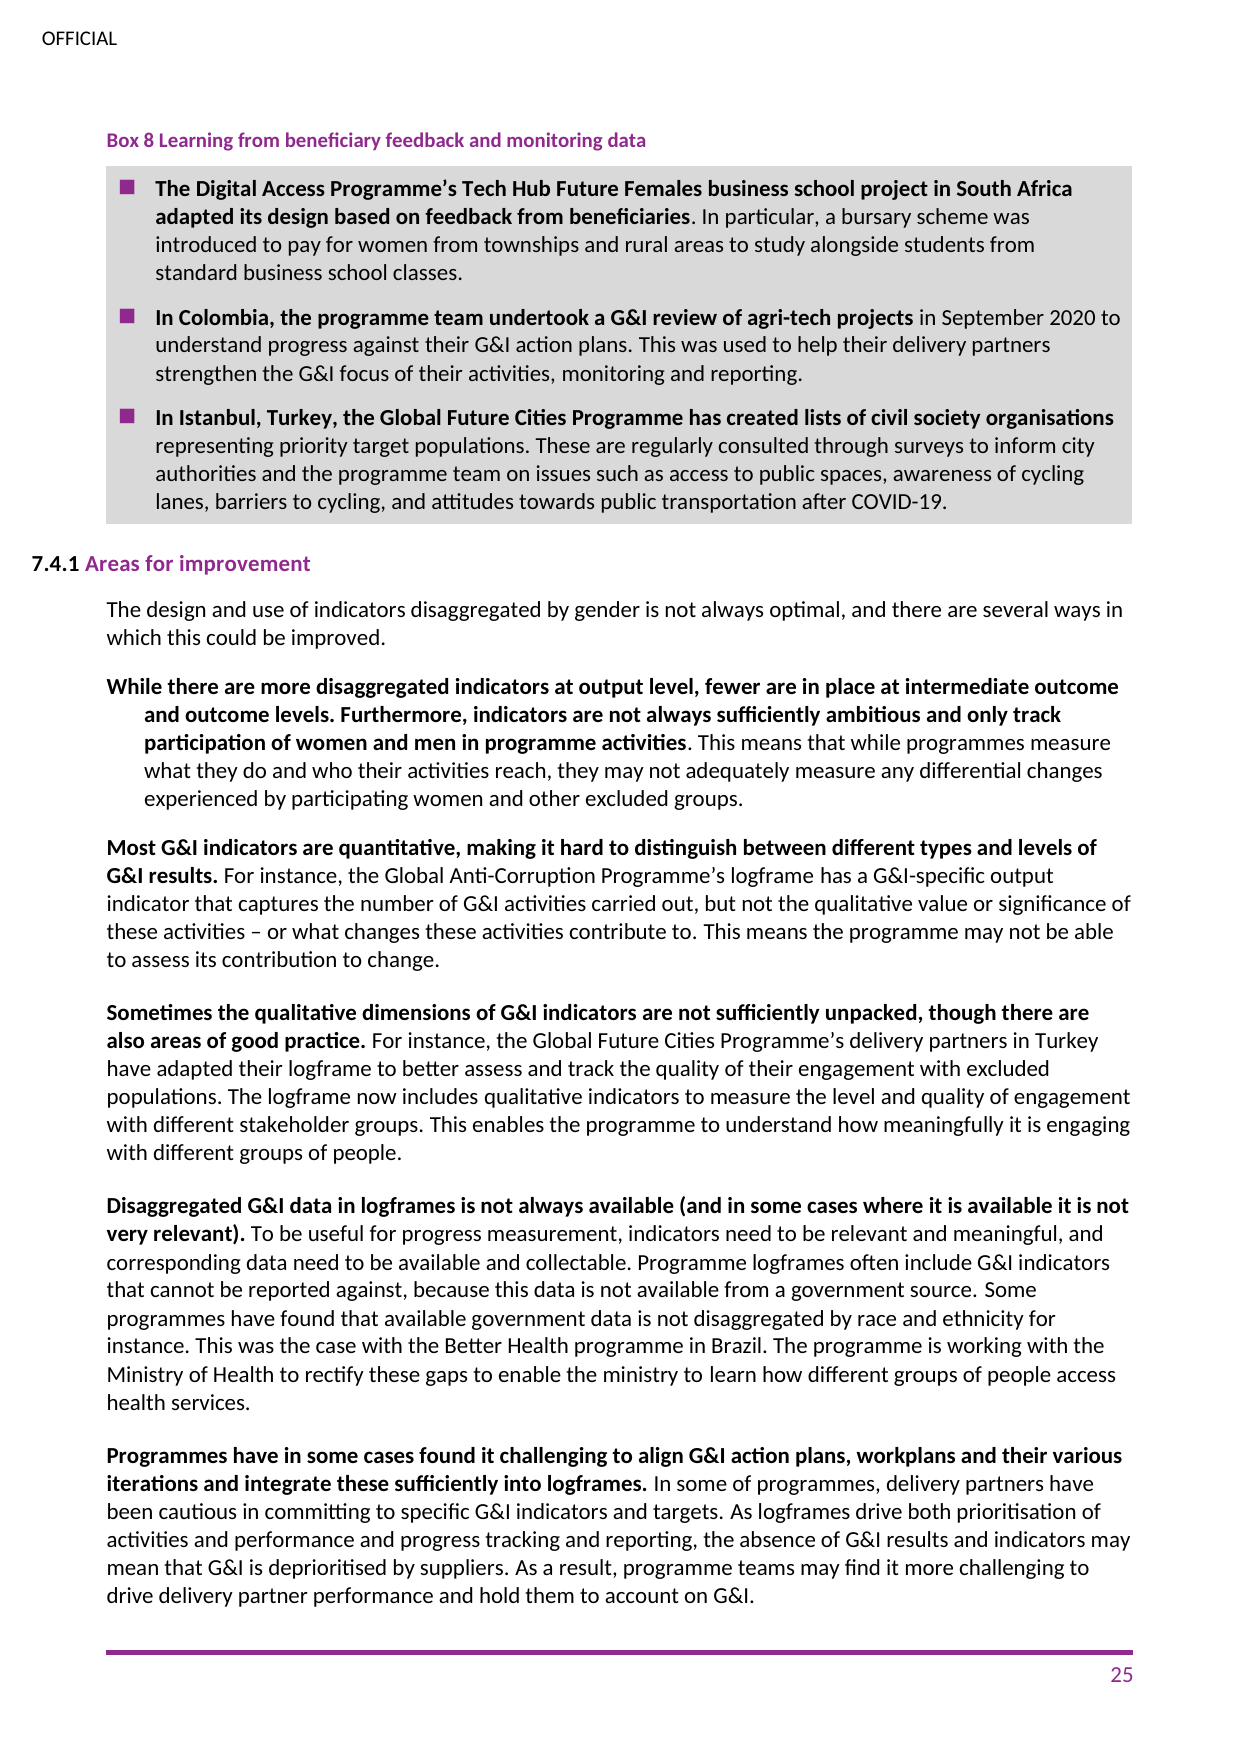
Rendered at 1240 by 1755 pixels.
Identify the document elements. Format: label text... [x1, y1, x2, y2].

text Sometimes the qualitative dimensions of G&I indicators are not sufficiently unpacked, though there are also areas of good practice. For instance, the Global Future Cities Programme’s delivery partners in Turkey have adapted their logframe to better assess and track the quality of their engagement with excluded populations. The logframe now includes qualitative indicators to measure the level and quality of engagement with different stakeholder groups. This enables the programme to understand how meaningfully it is engaging with different groups of people. [106, 998, 1133, 1167]
text Programmes have in some cases found it challenging to align G&I action plans, workplans and their various iterations and integrate these sufficiently into logframes. In some of programmes, delivery partners have been cautious in committing to specific G&I indicators and targets. As logframes drive both prioritisation of activities and performance and progress tracking and reporting, the absence of G&I results and indicators may mean that G&I is deprioritised by suppliers. As a result, programme teams may find it more challenging to drive delivery partner performance and hold them to account on G&I. [106, 1441, 1133, 1609]
text While there are more disaggregated indicators at output level, fewer are in place at intermediate outcome and outcome levels. Furthermore, indicators are not always sufficiently ambitious and only track participation of women and men in programme activities. This means that while programmes measure what they do and who their activities reach, they may not adequately measure any differential changes experienced by participating women and other excluded groups. [106, 672, 1133, 812]
table_header The Digital Access Programme’s Tech Hub Future Females business school project in South Africa adapted its design based on feedback from beneficiaries. In particular, a bursary scheme was introduced to pay for women from townships and rural areas to study alongside students from standard business school classes. In Colombia, the programme team undertook a G&I review of agri-tech projects in September 2020 to understand progress against their G&I action plans. This was used to help their delivery partners strengthen the G&I focus of their activities, monitoring and reporting. In Istanbul, Turkey, the Global Future Cities Programme has created lists of civil society organisations representing priority target populations. These are regularly consulted through surveys to inform city authorities and the programme team on issues such as access to public spaces, awareness of cycling lanes, barriers to cycling, and attitudes towards public transportation after COVID-19. [106, 166, 1132, 524]
subtitle Areas for improvement [31, 549, 1133, 577]
text The design and use of indicators disaggregated by gender is not always optimal, and there are several ways in which this could be improved. [106, 596, 1133, 652]
text Box 8 Learning from beneficiary feedback and monitoring data [106, 128, 1133, 153]
text Most G&I indicators are quantitative, making it hard to distinguish between different types and levels of G&I results. For instance, the Global Anti-Corruption Programme’s logframe has a G&I-specific output indicator that captures the number of G&I activities carried out, but not the qualitative value or significance of these activities – or what changes these activities contribute to. This means the programme may not be able to assess its contribution to change. [106, 833, 1133, 973]
text Disaggregated G&I data in logframes is not always available (and in some cases where it is available it is not very relevant). To be useful for progress measurement, indicators need to be relevant and meaningful, and corresponding data need to be available and collectable. Programme logframes often include G&I indicators that cannot be reported against, because this data is not available from a government source. Some programmes have found that available government data is not disaggregated by race and ethnicity for instance. This was the case with the Better Health programme in Brazil. The programme is working with the Ministry of Health to rectify these gaps to enable the ministry to learn how different groups of people access health services. [106, 1192, 1133, 1416]
